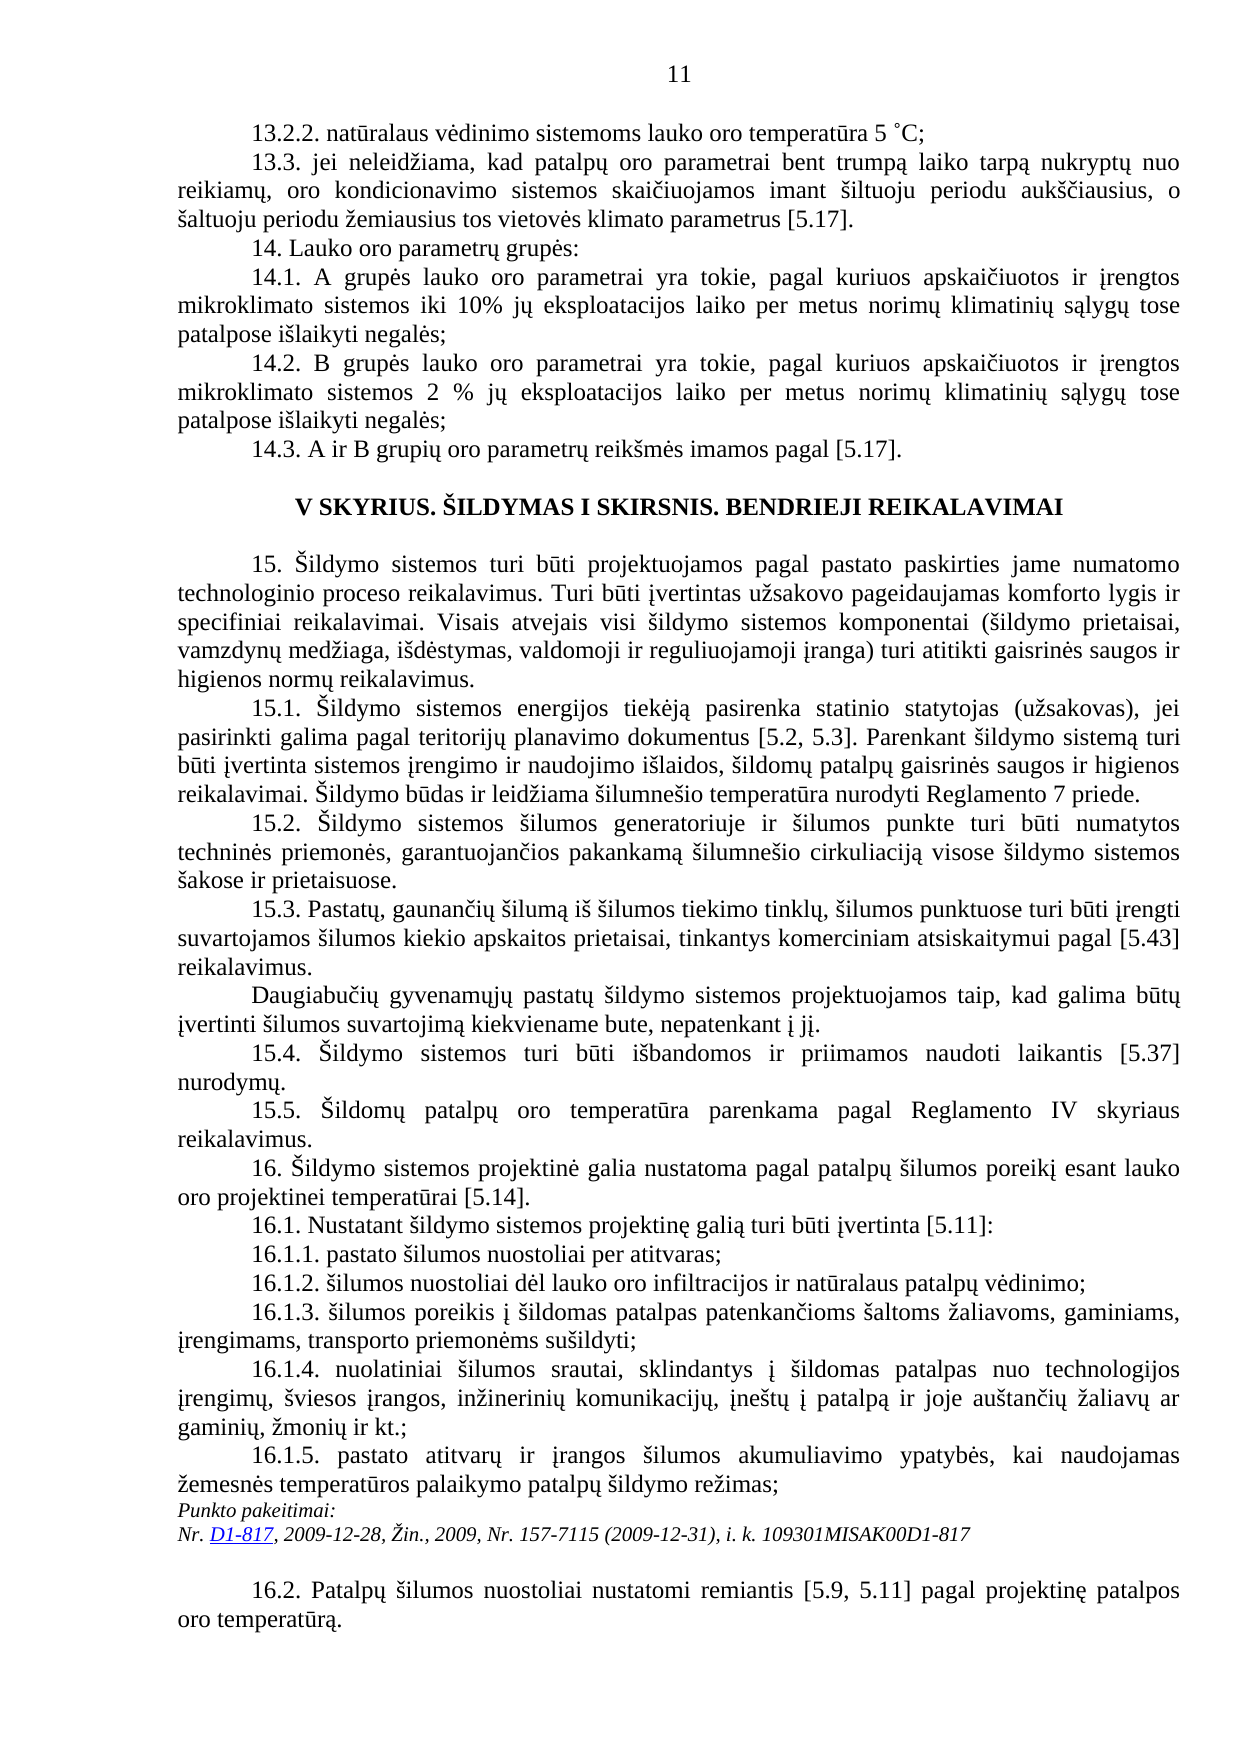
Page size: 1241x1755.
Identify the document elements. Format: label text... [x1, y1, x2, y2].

text 16.1. Nustatant šildymo sistemos projektinę galią turi būti įvertinta [5.11]: [177, 1211, 1181, 1239]
text Nr. D1-817, 2009-12-28, Žin., 2009, Nr. 157-7115 (2009-12-31), i. k. 109301MISAK00D1-817 [177, 1522, 1181, 1546]
text 16.1.1. pastato šilumos nuostoliai per atitvaras; [177, 1239, 1181, 1268]
text 16.1.5. pastato atitvarų ir įrangos šilumos akumuliavimo ypatybės, kai naudojamas žemesnės temperatūros palaikymo patalpų šildymo režimas; [177, 1441, 1181, 1498]
text 13.2.2. natūralaus vėdinimo sistemoms lauko oro temperatūra 5 ˚C; [177, 118, 1181, 147]
text Punkto pakeitimai: [177, 1498, 1181, 1522]
text 15.5. Šildomų patalpų oro temperatūra parenkama pagal Reglamento IV skyriaus reikalavimus. [177, 1096, 1181, 1153]
text Daugiabučių gyvenamųjų pastatų šildymo sistemos projektuojamos taip, kad galima būtų įvertinti šilumos suvartojimą kiekviename bute, nepatenkant į jį. [177, 981, 1181, 1038]
text 15.3. Pastatų, gaunančių šilumą iš šilumos tiekimo tinklų, šilumos punktuose turi būti įrengti suvartojamos šilumos kiekio apskaitos prietaisai, tinkantys komerciniam atsiskaitymui pagal [5.43] reikalavimus. [177, 894, 1181, 981]
text 16.2. Patalpų šilumos nuostoliai nustatomi remiantis [5.9, 5.11] pagal projektinę patalpos oro temperatūrą. [177, 1575, 1181, 1632]
text 13.3. jei neleidžiama, kad patalpų oro parametrai bent trumpą laiko tarpą nukryptų nuo reikiamų, oro kondicionavimo sistemos skaičiuojamos imant šiltuoju periodu aukščiausius, o šaltuoju periodu žemiausius tos vietovės klimato parametrus [5.17]. [177, 147, 1181, 233]
text 15.2. Šildymo sistemos šilumos generatoriuje ir šilumos punkte turi būti numatytos techninės priemonės, garantuojančios pakankamą šilumnešio cirkuliaciją visose šildymo sistemos šakose ir prietaisuose. [177, 808, 1181, 894]
text 16.1.2. šilumos nuostoliai dėl lauko oro infiltracijos ir natūralaus patalpų vėdinimo; [177, 1268, 1181, 1297]
text 14. Lauko oro parametrų grupės: [177, 233, 1181, 262]
text 15. Šildymo sistemos turi būti projektuojamos pagal pastato paskirties jame numatomo technologinio proceso reikalavimus. Turi būti įvertintas užsakovo pageidaujamas komforto lygis ir specifiniai reikalavimai. Visais atvejais visi šildymo sistemos komponentai (šildymo prietaisai, vamzdynų medžiaga, išdėstymas, valdomoji ir reguliuojamoji įranga) turi atitikti gaisrinės saugos ir higienos normų reikalavimus. [177, 549, 1181, 693]
text 16.1.3. šilumos poreikis į šildomas patalpas patenkančioms šaltoms žaliavoms, gaminiams, įrengimams, transporto priemonėms sušildyti; [177, 1297, 1181, 1354]
text 16. Šildymo sistemos projektinė galia nustatoma pagal patalpų šilumos poreikį esant lauko oro projektinei temperatūrai [5.14]. [177, 1153, 1181, 1211]
text V SKYRIUS. ŠILDYMAS I SKIRSNIS. BENDRIEJI REIKALAVIMAI [177, 492, 1181, 521]
text 15.1. Šildymo sistemos energijos tiekėją pasirenka statinio statytojas (užsakovas), jei pasirinkti galima pagal teritorijų planavimo dokumentus [5.2, 5.3]. Parenkant šildymo sistemą turi būti įvertinta sistemos įrengimo ir naudojimo išlaidos, šildomų patalpų gaisrinės saugos ir higienos reikalavimai. Šildymo būdas ir leidžiama šilumnešio temperatūra nurodyti Reglamento 7 priede. [177, 693, 1181, 808]
text 15.4. Šildymo sistemos turi būti išbandomos ir priimamos naudoti laikantis [5.37] nurodymų. [177, 1038, 1181, 1096]
text 14.3. A ir B grupių oro parametrų reikšmės imamos pagal [5.17]. [177, 434, 1181, 463]
text 14.1. A grupės lauko oro parametrai yra tokie, pagal kuriuos apskaičiuotos ir įrengtos mikroklimato sistemos iki 10% jų eksploatacijos laiko per metus norimų klimatinių sąlygų tose patalpose išlaikyti negalės; [177, 262, 1181, 348]
text 16.1.4. nuolatiniai šilumos srautai, sklindantys į šildomas patalpas nuo technologijos įrengimų, šviesos įrangos, inžinerinių komunikacijų, įneštų į patalpą ir joje auštančių žaliavų ar gaminių, žmonių ir kt.; [177, 1354, 1181, 1441]
text 14.2. B grupės lauko oro parametrai yra tokie, pagal kuriuos apskaičiuotos ir įrengtos mikroklimato sistemos 2 % jų eksploatacijos laiko per metus norimų klimatinių sąlygų tose patalpose išlaikyti negalės; [177, 348, 1181, 434]
